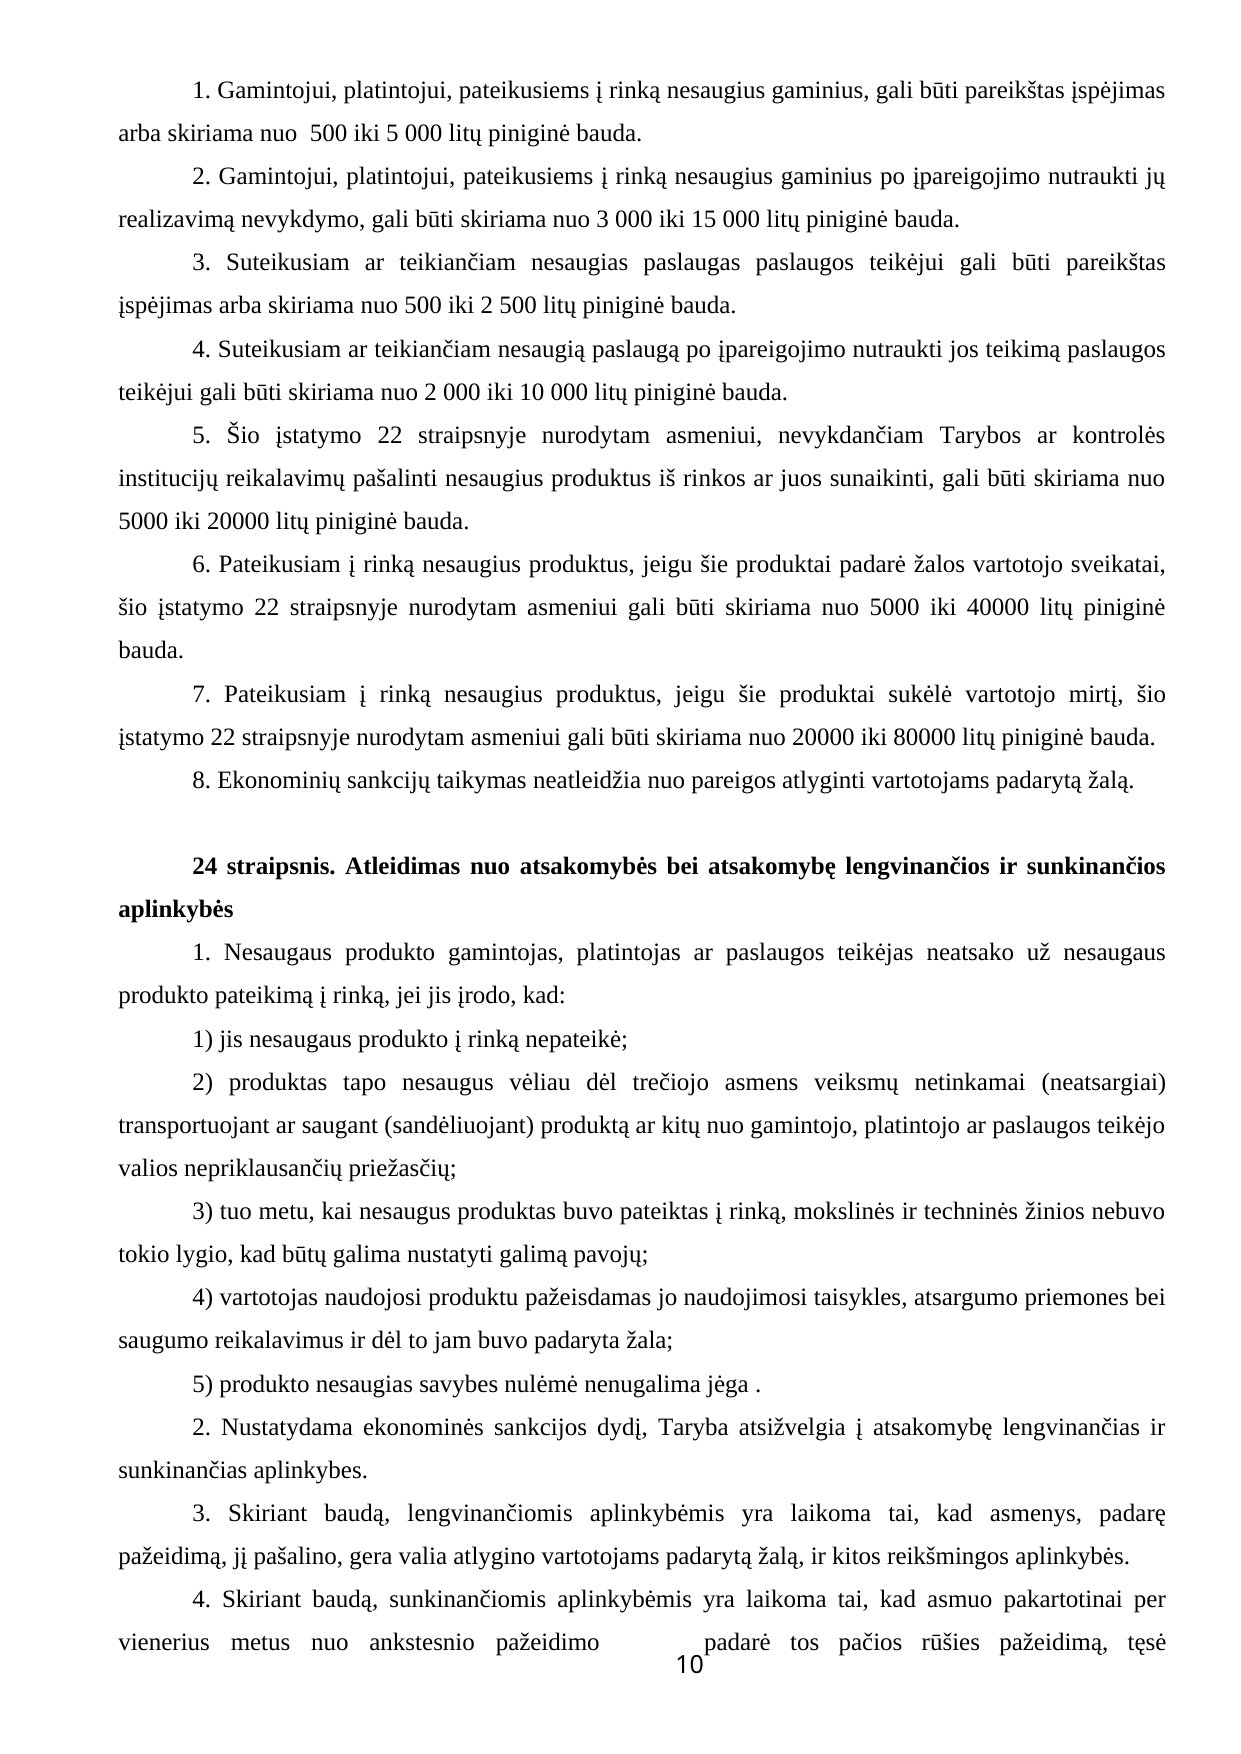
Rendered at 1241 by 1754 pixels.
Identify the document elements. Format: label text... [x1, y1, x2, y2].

text 5. Šio įstatymo 22 straipsnyje nurodytam asmeniui, nevykdančiam Tarybos ar kontrolės institucijų reikalavimų pašalinti nesaugius produktus iš rinkos ar juos sunaikinti, gali būti skiriama nuo 5000 iki 20000 litų piniginė bauda. [118, 420, 1167, 535]
text 7. Pateikusiam į rinką nesaugius produktus, jeigu šie produktai sukėlė vartotojo mirtį, šio įstatymo 22 straipsnyje nurodytam asmeniui gali būti skiriama nuo 20000 iki 80000 litų piniginė bauda. [118, 679, 1167, 751]
text 3. Skiriant baudą, lengvinančiomis aplinkybėmis yra laikoma tai, kad asmenys, padarę pažeidimą, jį pašalino, gera valia atlygino vartotojams padarytą žalą, ir kitos reikšmingos aplinkybės. [118, 1498, 1167, 1570]
text 4. Skiriant baudą, sunkinančiomis aplinkybėmis yra laikoma tai, kad asmuo pakartotinai per vienerius metus nuo ankstesnio pažeidimo padarė tos pačios rūšies pažeidimą, tęsė [118, 1584, 1167, 1656]
text 2) produktas tapo nesaugus vėliau dėl trečiojo asmens veiksmų netinkamai (neatsargiai) transportuojant ar saugant (sandėliuojant) produktą ar kitų nuo gamintojo, platintojo ar paslaugos teikėjo valios nepriklausančių priežasčių; [118, 1067, 1167, 1182]
text 1. Gamintojui, platintojui, pateikusiems į rinką nesaugius gaminius, gali būti pareikštas įspėjimas arba skiriama nuo 500 iki 5 000 litų piniginė bauda. [118, 75, 1167, 147]
text 4) vartotojas naudojosi produktu pažeisdamas jo naudojimosi taisykles, atsargumo priemones bei saugumo reikalavimus ir dėl to jam buvo padaryta žala; [118, 1282, 1167, 1354]
text 8. Ekonominių sankcijų taikymas neatleidžia nuo pareigos atlyginti vartotojams padarytą žalą. [118, 765, 1167, 794]
text 24 straipsnis. Atleidimas nuo atsakomybės bei atsakomybę lengvinančios ir sunkinančios aplinkybės [118, 851, 1167, 923]
text 2. Gamintojui, platintojui, pateikusiems į rinką nesaugius gaminius po įpareigojimo nutraukti jų realizavimą nevykdymo, gali būti skiriama nuo 3 000 iki 15 000 litų piniginė bauda. [118, 161, 1167, 233]
text 1. Nesaugaus produkto gamintojas, platintojas ar paslaugos teikėjas neatsako už nesaugaus produkto pateikimą į rinką, jei jis įrodo, kad: [118, 937, 1167, 1009]
text 4. Suteikusiam ar teikiančiam nesaugią paslaugą po įpareigojimo nutraukti jos teikimą paslaugos teikėjui gali būti skiriama nuo 2 000 iki 10 000 litų piniginė bauda. [118, 334, 1167, 406]
text 5) produkto nesaugias savybes nulėmė nenugalima jėga . [118, 1369, 1167, 1397]
text 6. Pateikusiam į rinką nesaugius produktus, jeigu šie produktai padarė žalos vartotojo sveikatai, šio įstatymo 22 straipsnyje nurodytam asmeniui gali būti skiriama nuo 5000 iki 40000 litų piniginė bauda. [118, 549, 1167, 664]
text 3) tuo metu, kai nesaugus produktas buvo pateiktas į rinką, mokslinės ir techninės žinios nebuvo tokio lygio, kad būtų galima nustatyti galimą pavojų; [118, 1196, 1167, 1268]
text 3. Suteikusiam ar teikiančiam nesaugias paslaugas paslaugos teikėjui gali būti pareikštas įspėjimas arba skiriama nuo 500 iki 2 500 litų piniginė bauda. [118, 247, 1167, 319]
text 1) jis nesaugaus produkto į rinką nepateikė; [118, 1024, 1167, 1052]
text 2. Nustatydama ekonominės sankcijos dydį, Taryba atsižvelgia į atsakomybę lengvinančias ir sunkinančias aplinkybes. [118, 1412, 1167, 1484]
